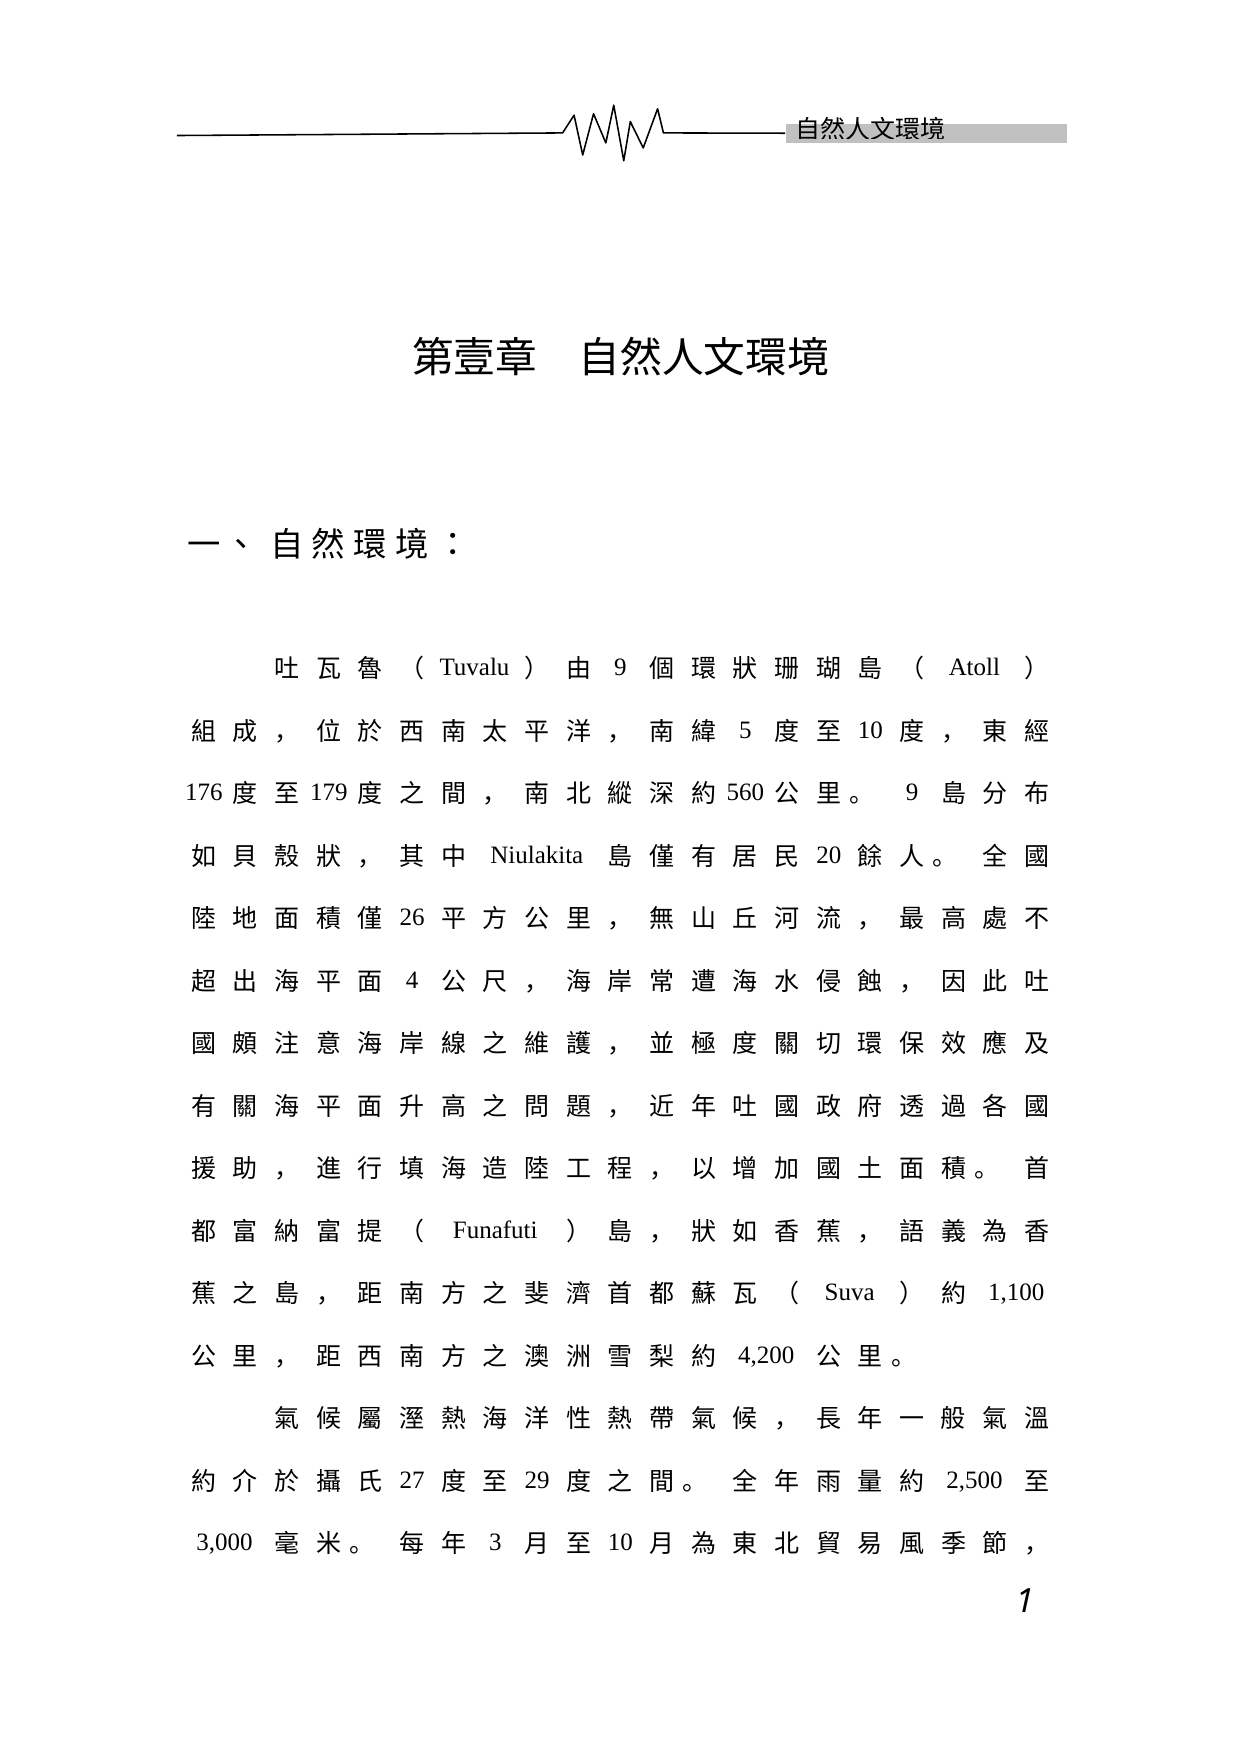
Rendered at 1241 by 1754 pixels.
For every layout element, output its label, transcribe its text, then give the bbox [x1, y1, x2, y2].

text 氣候屬溼熱海洋性熱帶氣候，長年一般氣溫約介於攝氏27度至29度之間。全年雨量約2,500至3,000毫米。每年3月至10月為東北貿易風季節， [183, 1375, 1058, 1563]
text 吐瓦魯（Tuvalu）由9個環狀珊瑚島（Atoll）組成，位於西南太平洋，南緯5度至10度，東經176度至179度之間，南北縱深約560公里。9島分布如貝殼狀，其中Niulakita島僅有居民20餘人。全國陸地面積僅26平方公里，無山丘河流，最高處不超出海平面4公尺，海岸常遭海水侵蝕，因此吐國頗注意海岸線之維護，並極度關切環保效應及有關海平面升高之問題，近年吐國政府透過各國援助，進行填海造陸工程，以增加國土面積。首都富納富提（Funafuti）島，狀如香蕉，語義為香蕉之島，距南方之斐濟首都蘇瓦（Suva）約1,100公里，距西南方之澳洲雪梨約4,200公里。 [183, 625, 1058, 1375]
text 第壹章 自然人文環境 [183, 313, 1058, 375]
text 一、自然環境： [183, 500, 1058, 563]
